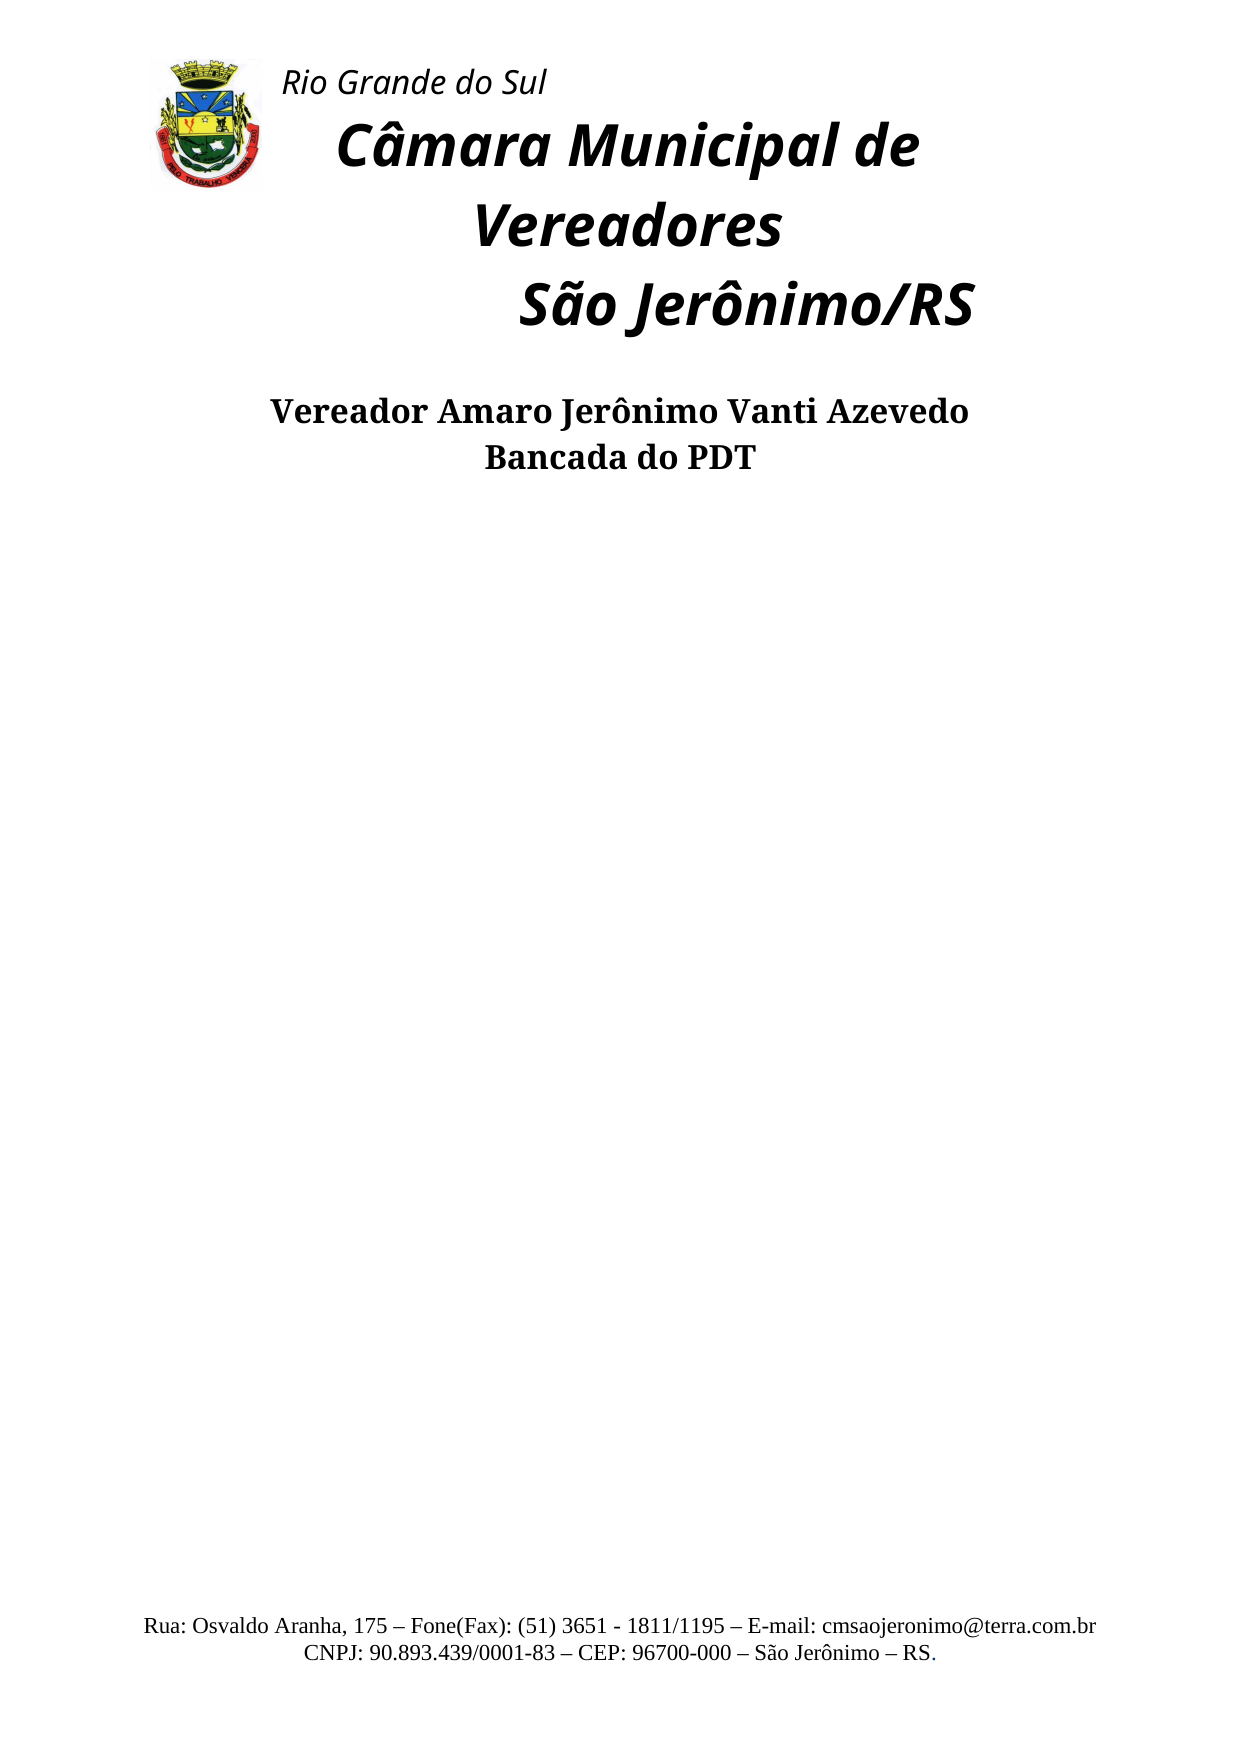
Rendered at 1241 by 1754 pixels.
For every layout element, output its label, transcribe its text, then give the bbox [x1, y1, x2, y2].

subtitle Vereador Amaro Jerônimo Vanti Azevedo [75, 388, 1165, 434]
subtitle Bancada do PDT [75, 434, 1165, 479]
